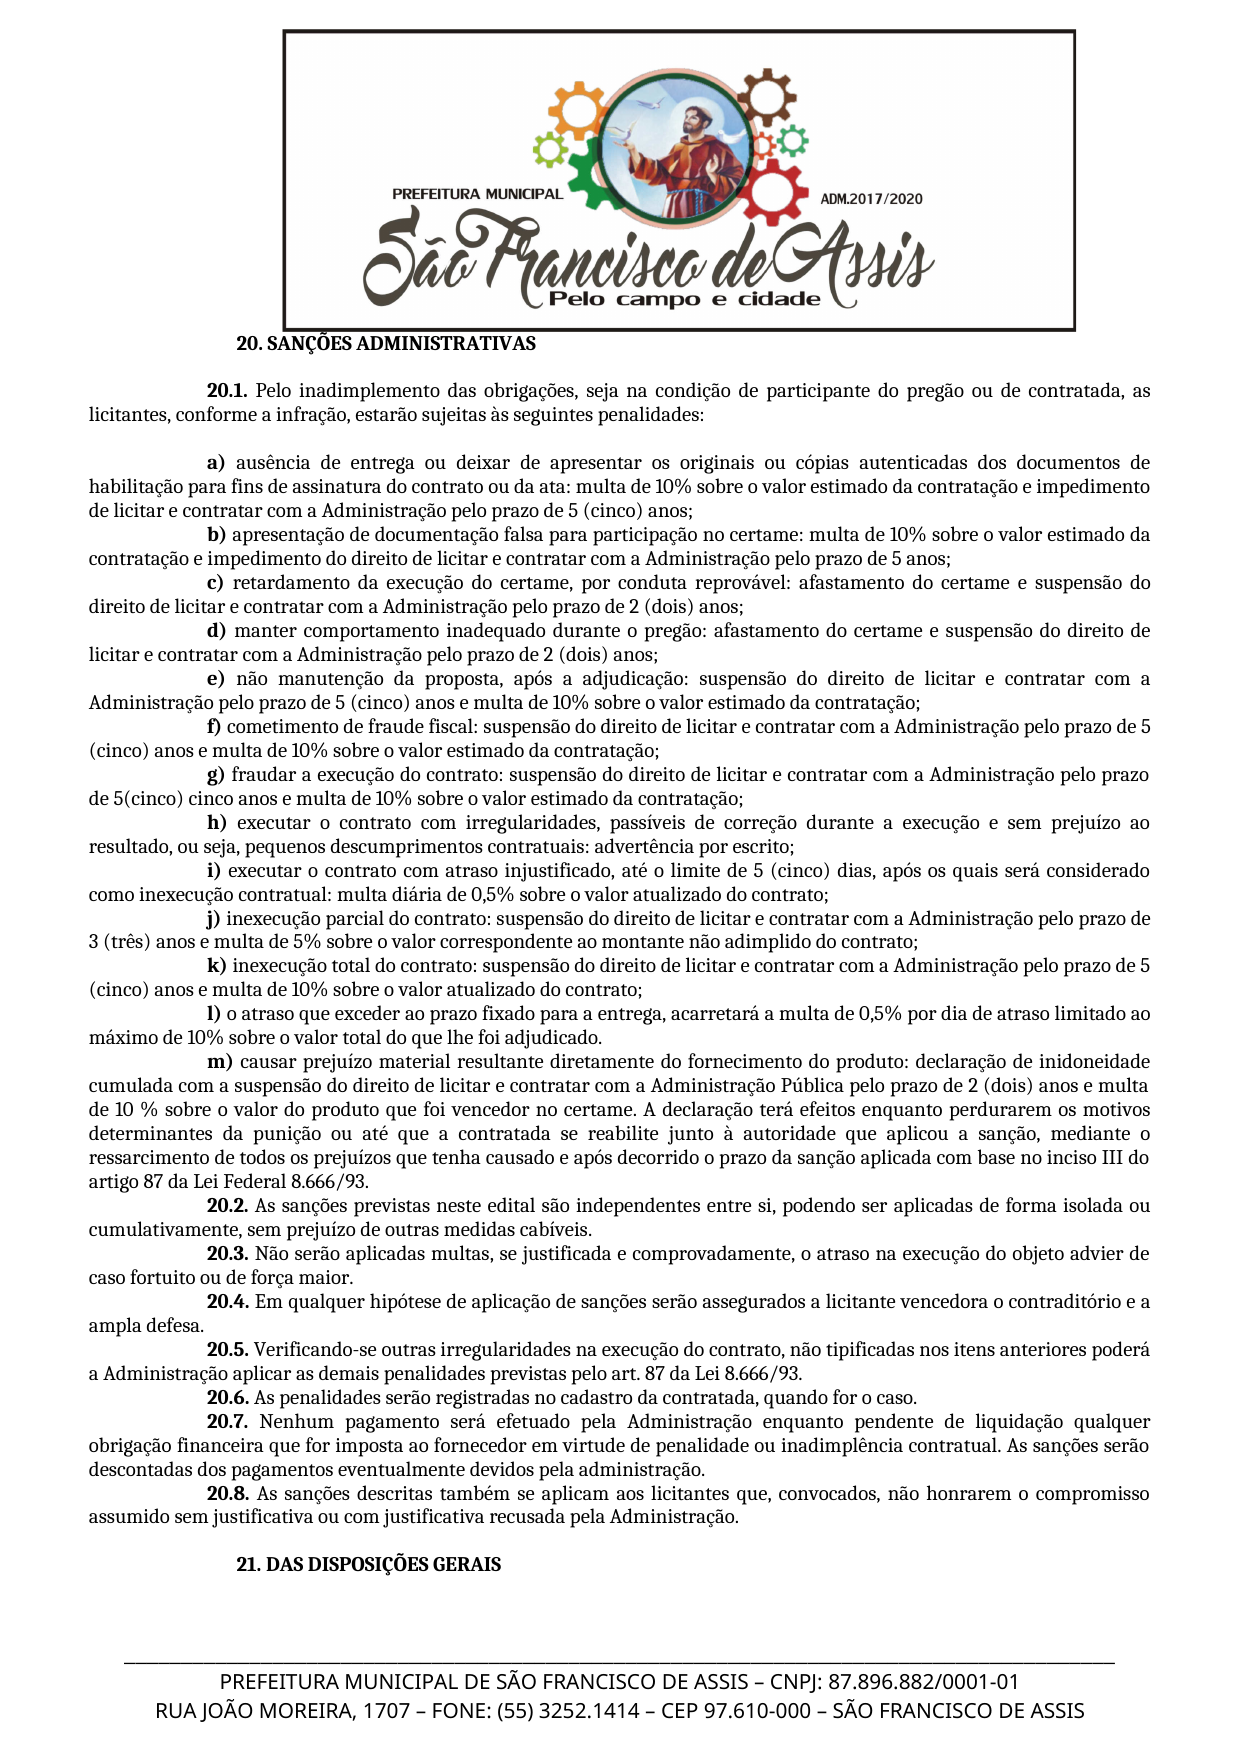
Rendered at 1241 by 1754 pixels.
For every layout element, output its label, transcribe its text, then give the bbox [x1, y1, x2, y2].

text j) inexecução parcial do contrato: suspensão do direito de licitar e contratar com a Administração pelo prazo de 3 (três) anos e multa de 5% sobre o valor correspondente ao montante não adimplido do contrato; [89, 906, 1152, 954]
text i) executar o contrato com atraso injustificado, até o limite de 5 (cinco) dias, após os quais será considerado como inexecução contratual: multa diária de 0,5% sobre o valor atualizado do contrato; [89, 858, 1152, 906]
text f) cometimento de fraude fiscal: suspensão do direito de licitar e contratar com a Administração pelo prazo de 5 (cinco) anos e multa de 10% sobre o valor estimado da contratação; [89, 714, 1152, 762]
text 20.6. As penalidades serão registradas no cadastro da contratada, quando for o caso. [89, 1385, 1152, 1409]
text 21. DAS DISPOSIÇÕES GERAIS [89, 1553, 1152, 1577]
text 20.8. As sanções descritas também se aplicam aos licitantes que, convocados, não honrarem o compromisso assumido sem justificativa ou com justificativa recusada pela Administração. [89, 1481, 1152, 1529]
text 20.3. Não serão aplicadas multas, se justificada e comprovadamente, o atraso na execução do objeto advier de caso fortuito ou de força maior. [89, 1242, 1152, 1289]
text k) inexecução total do contrato: suspensão do direito de licitar e contratar com a Administração pelo prazo de 5 (cinco) anos e multa de 10% sobre o valor atualizado do contrato; [89, 954, 1152, 1002]
text e) não manutenção da proposta, após a adjudicação: suspensão do direito de licitar e contratar com a Administração pelo prazo de 5 (cinco) anos e multa de 10% sobre o valor estimado da contratação; [89, 667, 1152, 714]
text h) executar o contrato com irregularidades, passíveis de correção durante a execução e sem prejuízo ao resultado, ou seja, pequenos descumprimentos contratuais: advertência por escrito; [89, 810, 1152, 858]
text g) fraudar a execução do contrato: suspensão do direito de licitar e contratar com a Administração pelo prazo de 5(cinco) cinco anos e multa de 10% sobre o valor estimado da contratação; [89, 762, 1152, 810]
text 20.4. Em qualquer hipótese de aplicação de sanções serão assegurados a licitante vencedora o contraditório e a ampla defesa. [89, 1289, 1152, 1337]
text 20.1. Pelo inadimplemento das obrigações, seja na condição de participante do pregão ou de contratada, as licitantes, conforme a infração, estarão sujeitas às seguintes penalidades: [89, 379, 1152, 427]
text d) manter comportamento inadequado durante o pregão: afastamento do certame e suspensão do direito de licitar e contratar com a Administração pelo prazo de 2 (dois) anos; [89, 619, 1152, 667]
text c) retardamento da execução do certame, por conduta reprovável: afastamento do certame e suspensão do direito de licitar e contratar com a Administração pelo prazo de 2 (dois) anos; [89, 571, 1152, 619]
text m) causar prejuízo material resultante diretamente do fornecimento do produto: declaração de inidoneidade cumulada com a suspensão do direito de licitar e contratar com a Administração Pública pelo prazo de 2 (dois) anos e multa de 10 % sobre o valor do produto que foi vencedor no certame. A declaração terá efeitos enquanto perdurarem os motivos determinantes da punição ou até que a contratada se reabilite junto à autoridade que aplicou a sanção, mediante o ressarcimento de todos os prejuízos que tenha causado e após decorrido o prazo da sanção aplicada com base no inciso III do artigo 87 da Lei Federal 8.666/93. [89, 1050, 1152, 1194]
text 20.2. As sanções previstas neste edital são independentes entre si, podendo ser aplicadas de forma isolada ou cumulativamente, sem prejuízo de outras medidas cabíveis. [89, 1194, 1152, 1242]
text 20.7. Nenhum pagamento será efetuado pela Administração enquanto pendente de liquidação qualquer obrigação financeira que for imposta ao fornecedor em virtude de penalidade ou inadimplência contratual. As sanções serão descontadas dos pagamentos eventualmente devidos pela administração. [89, 1409, 1152, 1481]
text b) apresentação de documentação falsa para participação no certame: multa de 10% sobre o valor estimado da contratação e impedimento do direito de licitar e contratar com a Administração pelo prazo de 5 anos; [89, 523, 1152, 571]
text 20.5. Verificando-se outras irregularidades na execução do contrato, não tipificadas nos itens anteriores poderá a Administração aplicar as demais penalidades previstas pelo art. 87 da Lei 8.666/93. [89, 1337, 1152, 1385]
text l) o atraso que exceder ao prazo fixado para a entrega, acarretará a multa de 0,5% por dia de atraso limitado ao máximo de 10% sobre o valor total do que lhe foi adjudicado. [89, 1002, 1152, 1050]
text 20. SANÇÕES ADMINISTRATIVAS [89, 331, 1152, 355]
text a) ausência de entrega ou deixar de apresentar os originais ou cópias autenticadas dos documentos de habilitação para fins de assinatura do contrato ou da ata: multa de 10% sobre o valor estimado da contratação e impedimento de licitar e contratar com a Administração pelo prazo de 5 (cinco) anos; [89, 451, 1152, 523]
